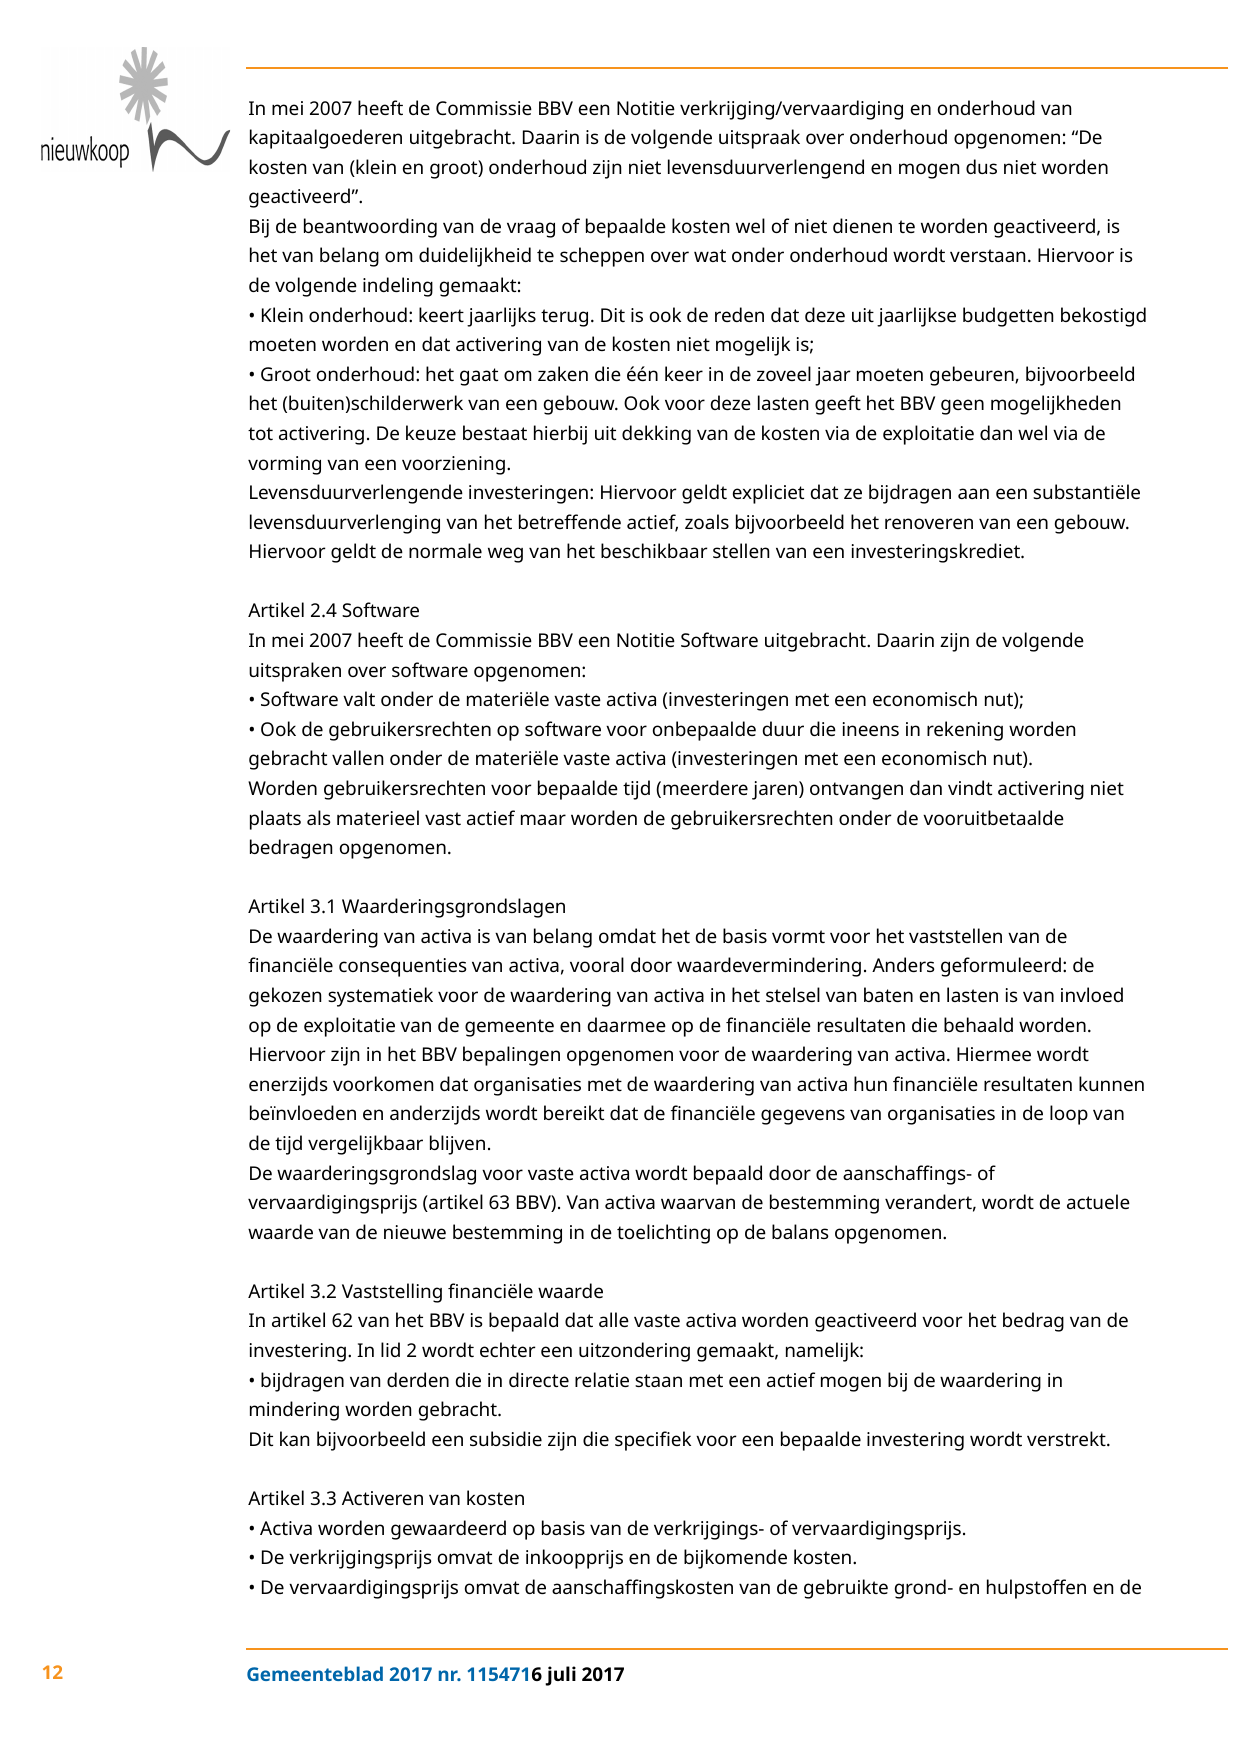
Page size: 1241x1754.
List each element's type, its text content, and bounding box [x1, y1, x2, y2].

text Dit kan bijvoorbeeld een subsidie zijn die specifiek voor een bepaalde investering wordt verstrekt. [248, 1426, 1152, 1452]
text Worden gebruikersrechten voor bepaalde tijd (meerdere jaren) ontvangen dan vindt activering niet plaats als materieel vast actief maar worden de gebruikersrechten onder de vooruitbetaalde bedragen opgenomen. [248, 775, 1152, 860]
text In mei 2007 heeft de Commissie BBV een Notitie Software uitgebracht. Daarin zijn de volgende uitspraken over software opgenomen: [248, 627, 1152, 683]
text • bijdragen van derden die in directe relatie staan met een actief mogen bij de waardering in mindering worden gebracht. [248, 1367, 1152, 1422]
text Artikel 3.1 Waarderingsgrondslagen [248, 893, 1152, 919]
text • De vervaardigingsprijs omvat de aanschaffingskosten van de gebruikte grond- en hulpstoffen en de [248, 1574, 1152, 1600]
text In artikel 62 van het BBV is bepaald dat alle vaste activa worden geactiveerd voor het bedrag van de investering. In lid 2 wordt echter een uitzondering gemaakt, namelijk: [248, 1308, 1152, 1363]
text De waarderingsgrondslag voor vaste activa wordt bepaald door de aanschaffings- of vervaardigingsprijs (artikel 63 BBV). Van activa waarvan de bestemming verandert, wordt de actuele waarde van de nieuwe bestemming in de toelichting op de balans opgenomen. [248, 1160, 1152, 1245]
text • Ook de gebruikersrechten op software voor onbepaalde duur die ineens in rekening worden gebracht vallen onder de materiële vaste activa (investeringen met een economisch nut). [248, 716, 1152, 771]
text Bij de beantwoording van de vraag of bepaalde kosten wel of niet dienen te worden geactiveerd, is het van belang om duidelijkheid te scheppen over wat onder onderhoud wordt verstaan. Hiervoor is de volgende indeling gemaakt: [248, 213, 1152, 298]
text • Groot onderhoud: het gaat om zaken die één keer in de zoveel jaar moeten gebeuren, bijvoorbeeld het (buiten)schilderwerk van een gebouw. Ook voor deze lasten geeft het BBV geen mogelijkheden tot activering. De keuze bestaat hierbij uit dekking van de kosten via de exploitatie dan wel via de vorming van een voorziening. [248, 361, 1152, 476]
text Artikel 3.3 Activeren van kosten [248, 1485, 1152, 1511]
text Hiervoor zijn in het BBV bepalingen opgenomen voor de waardering van activa. Hiermee wordt enerzijds voorkomen dat organisaties met de waardering van activa hun financiële resultaten kunnen beïnvloeden en anderzijds wordt bereikt dat de financiële gegevens van organisaties in de loop van de tijd vergelijkbaar blijven. [248, 1041, 1152, 1156]
picture [41, 47, 231, 172]
text Levensduurverlengende investeringen: Hiervoor geldt expliciet dat ze bijdragen aan een substantiële levensduurverlenging van het betreffende actief, zoals bijvoorbeeld het renoveren van een gebouw. Hiervoor geldt de normale weg van het beschikbaar stellen van een investeringskrediet. [248, 479, 1152, 564]
text De waardering van activa is van belang omdat het de basis vormt voor het vaststellen van de financiële consequenties van activa, vooral door waardevermindering. Anders geformuleerd: de gekozen systematiek voor de waardering van activa in het stelsel van baten en lasten is van invloed op de exploitatie van de gemeente en daarmee op de financiële resultaten die behaald worden. [248, 923, 1152, 1038]
text Artikel 3.2 Vaststelling financiële waarde [248, 1278, 1152, 1304]
text • Software valt onder de materiële vaste activa (investeringen met een economisch nut); [248, 686, 1152, 712]
text • Klein onderhoud: keert jaarlijks terug. Dit is ook de reden dat deze uit jaarlijkse budgetten bekostigd moeten worden en dat activering van de kosten niet mogelijk is; [248, 302, 1152, 357]
text • Activa worden gewaardeerd op basis van de verkrijgings- of vervaardigingsprijs. [248, 1515, 1152, 1541]
text • De verkrijgingsprijs omvat de inkoopprijs en de bijkomende kosten. [248, 1544, 1152, 1570]
text In mei 2007 heeft de Commissie BBV een Notitie verkrijging/vervaardiging en onderhoud van kapitaalgoederen uitgebracht. Daarin is de volgende uitspraak over onderhoud opgenomen: “De kosten van (klein en groot) onderhoud zijn niet levensduurverlengend en mogen dus niet worden geactiveerd”. [248, 95, 1152, 209]
text Artikel 2.4 Software [248, 598, 1152, 623]
